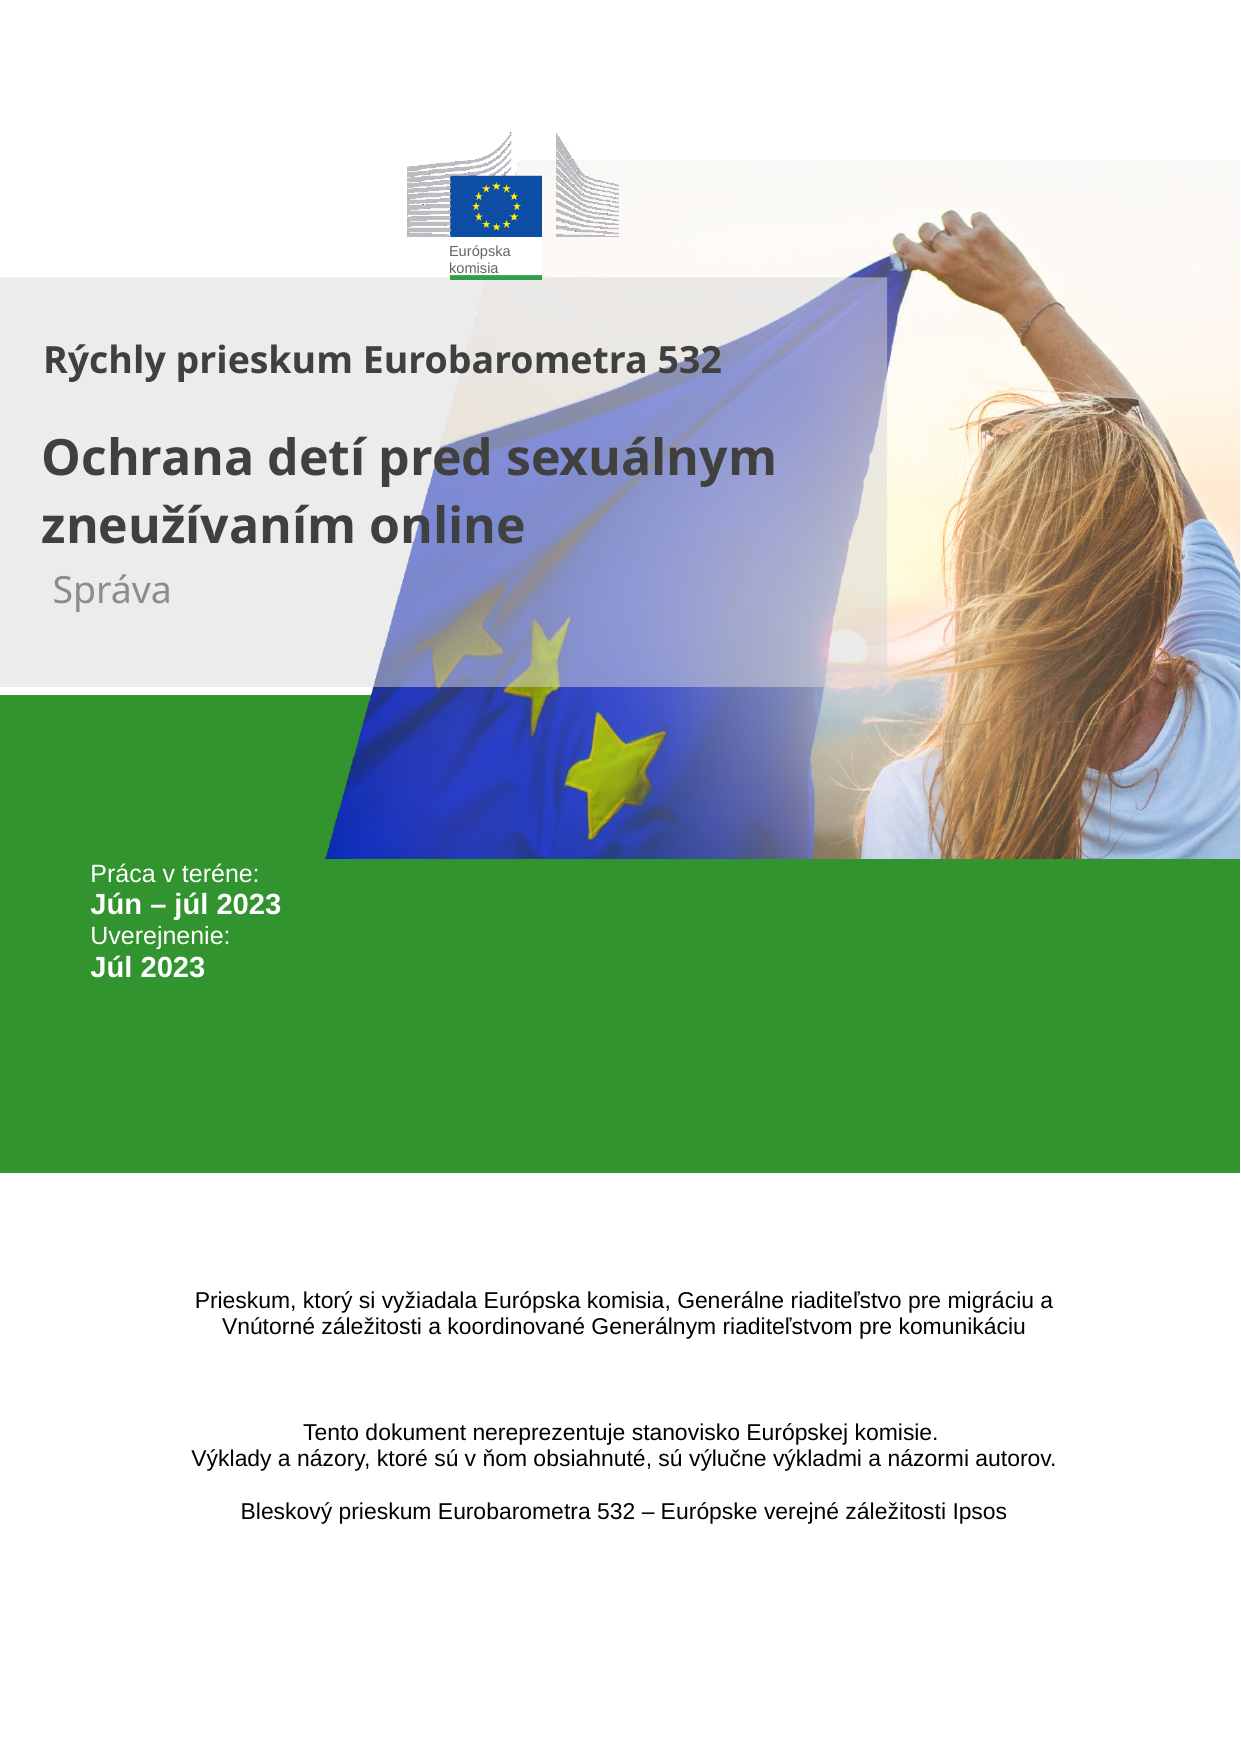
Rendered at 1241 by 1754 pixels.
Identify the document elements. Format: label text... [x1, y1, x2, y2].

text 67 [325, 277, 888, 687]
picture [325, 132, 1241, 859]
